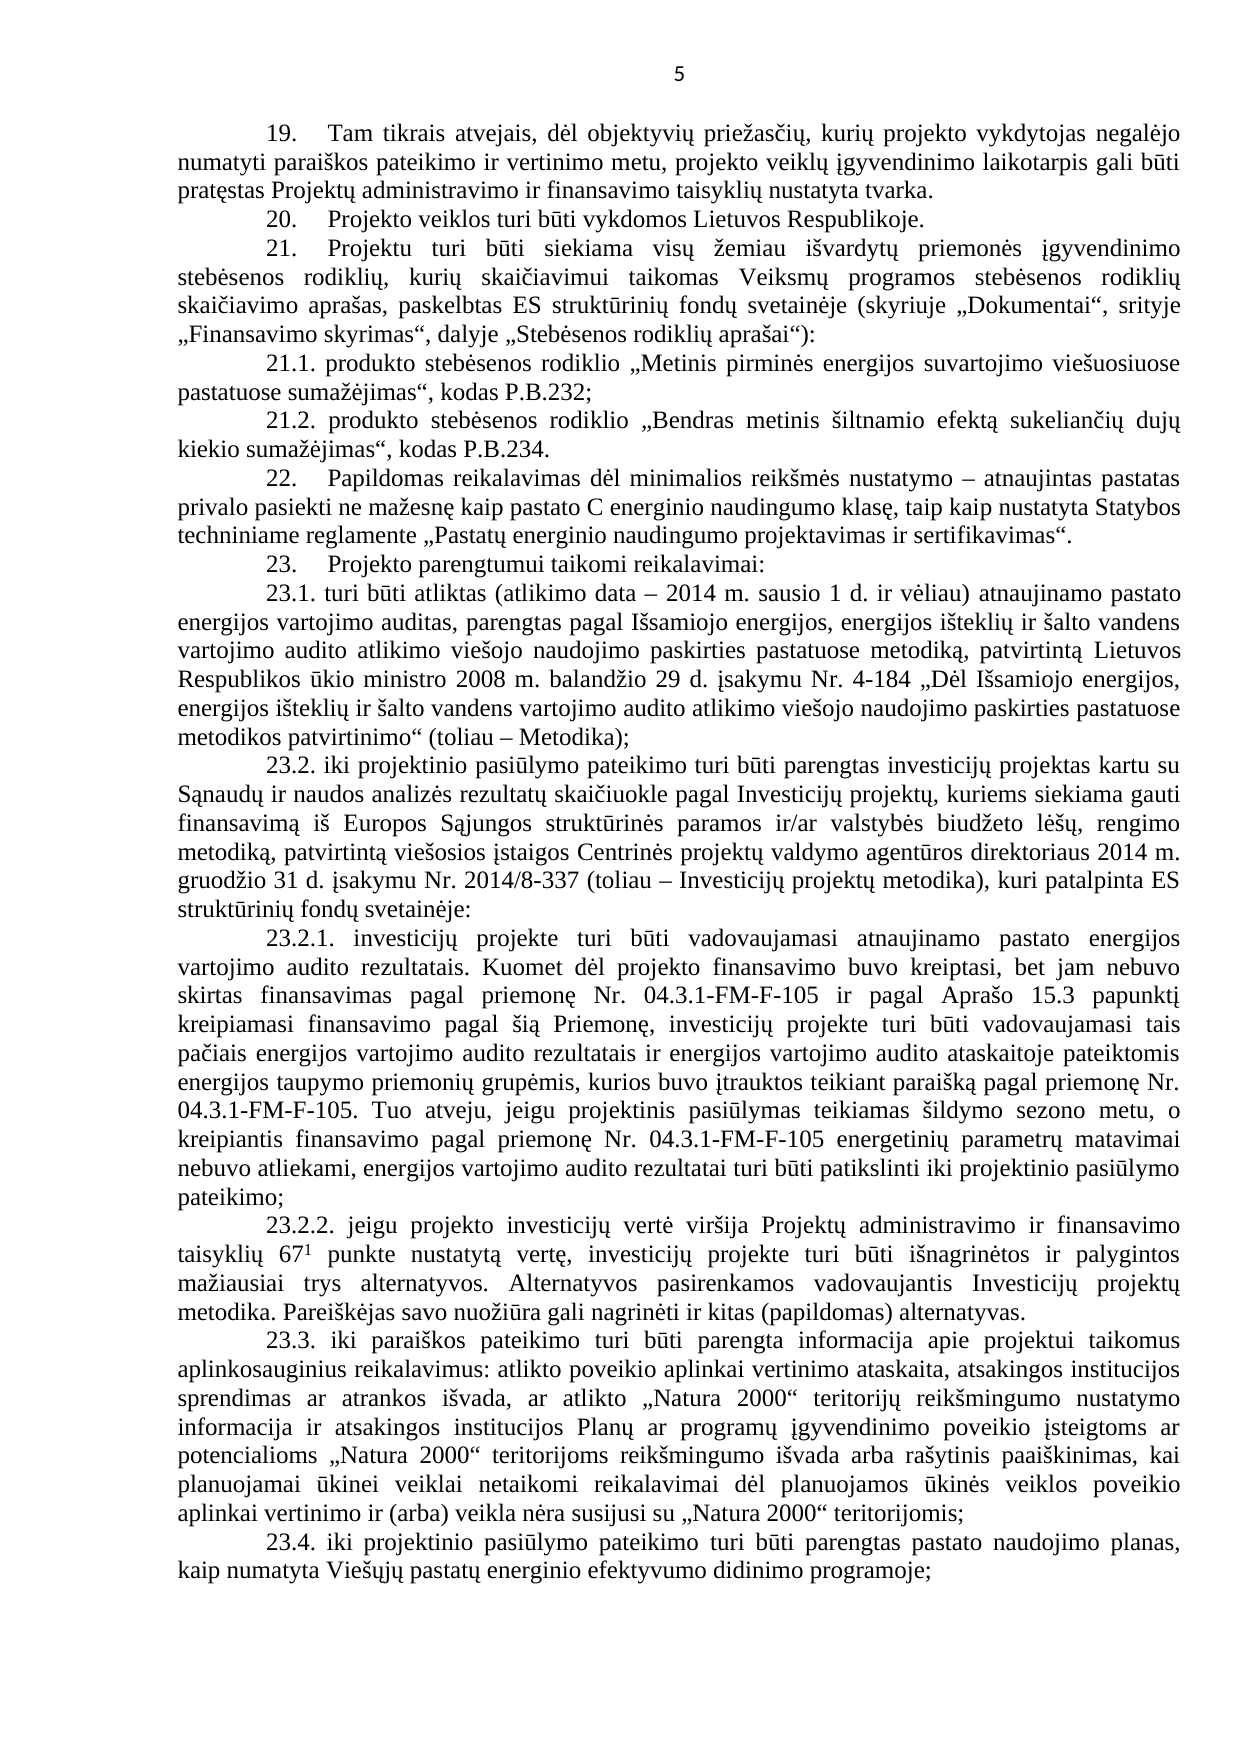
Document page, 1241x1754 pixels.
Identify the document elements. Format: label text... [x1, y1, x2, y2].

text 20. Projekto veiklos turi būti vykdomos Lietuvos Respublikoje. [177, 204, 1181, 233]
text 23.3. iki paraiškos pateikimo turi būti parengta informacija apie projektui taikomus aplinkosauginius reikalavimus: atlikto poveikio aplinkai vertinimo ataskaita, atsakingos institucijos sprendimas ar atrankos išvada, ar atlikto „Natura 2000“ teritorijų reikšmingumo nustatymo informacija ir atsakingos institucijos Planų ar programų įgyvendinimo poveikio įsteigtoms ar potencialioms „Natura 2000“ teritorijoms reikšmingumo išvada arba rašytinis paaiškinimas, kai planuojamai ūkinei veiklai netaikomi reikalavimai dėl planuojamos ūkinės veiklos poveikio aplinkai vertinimo ir (arba) veikla nėra susijusi su „Natura 2000“ teritorijomis; [177, 1326, 1181, 1527]
text 23.4. iki projektinio pasiūlymo pateikimo turi būti parengtas pastato naudojimo planas, kaip numatyta Viešųjų pastatų energinio efektyvumo didinimo programoje; [177, 1527, 1181, 1584]
text 21. Projektu turi būti siekiama visų žemiau išvardytų priemonės įgyvendinimo stebėsenos rodiklių, kurių skaičiavimui taikomas Veiksmų programos stebėsenos rodiklių skaičiavimo aprašas, paskelbtas ES struktūrinių fondų svetainėje (skyriuje „Dokumentai“, srityje „Finansavimo skyrimas“, dalyje „Stebėsenos rodiklių aprašai“): [177, 233, 1181, 348]
text 19. Tam tikrais atvejais, dėl objektyvių priežasčių, kurių projekto vykdytojas negalėjo numatyti paraiškos pateikimo ir vertinimo metu, projekto veiklų įgyvendinimo laikotarpis gali būti pratęstas Projektų administravimo ir finansavimo taisyklių nustatyta tvarka. [177, 118, 1181, 204]
text 23.2.2. jeigu projekto investicijų vertė viršija Projektų administravimo ir finansavimo taisyklių 671 punkte nustatytą vertę, investicijų projekte turi būti išnagrinėtos ir palygintos mažiausiai trys alternatyvos. Alternatyvos pasirenkamos vadovaujantis Investicijų projektų metodika. Pareiškėjas savo nuožiūra gali nagrinėti ir kitas (papildomas) alternatyvas. [177, 1211, 1181, 1326]
text 21.1. produkto stebėsenos rodiklio „Metinis pirminės energijos suvartojimo viešuosiuose pastatuose sumažėjimas“, kodas P.B.232; [177, 348, 1181, 406]
text 23.2. iki projektinio pasiūlymo pateikimo turi būti parengtas investicijų projektas kartu su Sąnaudų ir naudos analizės rezultatų skaičiuokle pagal Investicijų projektų, kuriems siekiama gauti finansavimą iš Europos Sąjungos struktūrinės paramos ir/ar valstybės biudžeto lėšų, rengimo metodiką, patvirtintą viešosios įstaigos Centrinės projektų valdymo agentūros direktoriaus 2014 m. gruodžio 31 d. įsakymu Nr. 2014/8-337 (toliau – Investicijų projektų metodika), kuri patalpinta ES struktūrinių fondų svetainėje: [177, 751, 1181, 923]
text 23.2.1. investicijų projekte turi būti vadovaujamasi atnaujinamo pastato energijos vartojimo audito rezultatais. Kuomet dėl projekto finansavimo buvo kreiptasi, bet jam nebuvo skirtas finansavimas pagal priemonę Nr. 04.3.1-FM-F-105 ir pagal Aprašo 15.3 papunktį kreipiamasi finansavimo pagal šią Priemonę, investicijų projekte turi būti vadovaujamasi tais pačiais energijos vartojimo audito rezultatais ir energijos vartojimo audito ataskaitoje pateiktomis energijos taupymo priemonių grupėmis, kurios buvo įtrauktos teikiant paraišką pagal priemonę Nr. 04.3.1-FM-F-105. Tuo atveju, jeigu projektinis pasiūlymas teikiamas šildymo sezono metu, o kreipiantis finansavimo pagal priemonę Nr. 04.3.1-FM-F-105 energetinių parametrų matavimai nebuvo atliekami, energijos vartojimo audito rezultatai turi būti patikslinti iki projektinio pasiūlymo pateikimo; [177, 923, 1181, 1211]
text 23. Projekto parengtumui taikomi reikalavimai: [177, 549, 1181, 578]
text 21.2. produkto stebėsenos rodiklio „Bendras metinis šiltnamio efektą sukeliančių dujų kiekio sumažėjimas“, kodas P.B.234. [177, 406, 1181, 463]
text 22. Papildomas reikalavimas dėl minimalios reikšmės nustatymo – atnaujintas pastatas privalo pasiekti ne mažesnę kaip pastato C energinio naudingumo klasę, taip kaip nustatyta Statybos techniniame reglamente „Pastatų energinio naudingumo projektavimas ir sertifikavimas“. [177, 463, 1181, 549]
text 23.1. turi būti atliktas (atlikimo data – 2014 m. sausio 1 d. ir vėliau) atnaujinamo pastato energijos vartojimo auditas, parengtas pagal Išsamiojo energijos, energijos išteklių ir šalto vandens vartojimo audito atlikimo viešojo naudojimo paskirties pastatuose metodiką, patvirtintą Lietuvos Respublikos ūkio ministro 2008 m. balandžio 29 d. įsakymu Nr. 4-184 „Dėl Išsamiojo energijos, energijos išteklių ir šalto vandens vartojimo audito atlikimo viešojo naudojimo paskirties pastatuose metodikos patvirtinimo“ (toliau – Metodika); [177, 578, 1181, 751]
